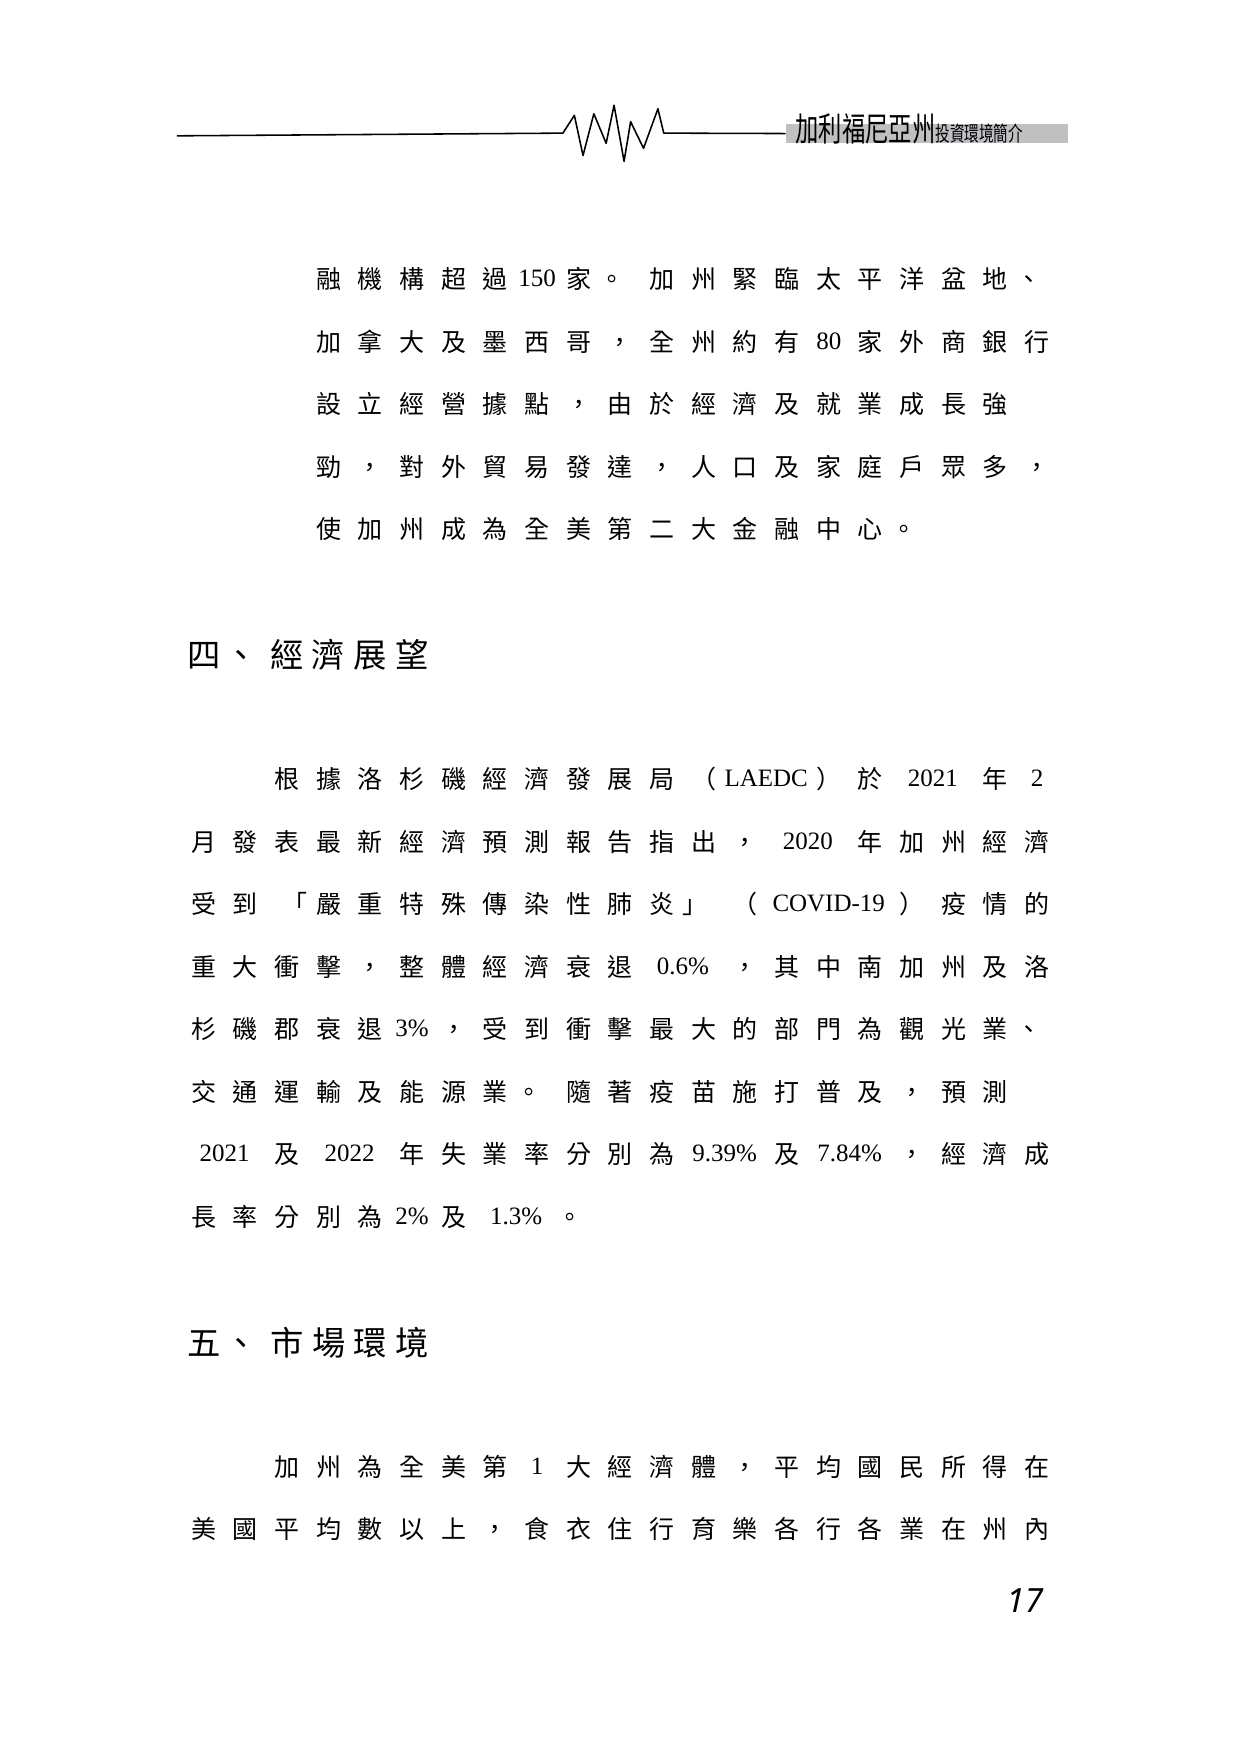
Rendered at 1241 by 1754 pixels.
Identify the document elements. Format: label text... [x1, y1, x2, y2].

text 根據洛杉磯經濟發展局（LAEDC）於2021年2月發表最新經濟預測報告指出，2020年加州經濟受到「嚴重特殊傳染性肺炎」（COVID-19）疫情的重大衝擊，整體經濟衰退0.6%，其中南加州及洛杉磯郡衰退3%，受到衝擊最大的部門為觀光業、交通運輸及能源業。隨著疫苗施打普及，預測2021及2022年失業率分別為9.39%及7.84%，經濟成長率分別為2%及1.3%。 [183, 736, 1058, 1236]
text 四、經濟展望 [183, 611, 1058, 674]
text 五、市場環境 [183, 1299, 1058, 1361]
text 加州為全美第1大經濟體，平均國民所得在美國平均數以上，食衣住行育樂各行各業在州內 [183, 1424, 1058, 1549]
text 融機構超過150家。加州緊臨太平洋盆地、加拿大及墨西哥，全州約有80家外商銀行設立經營據點，由於經濟及就業成長強勁，對外貿易發達，人口及家庭戶眾多，使加州成為全美第二大金融中心。 [281, 236, 1058, 549]
